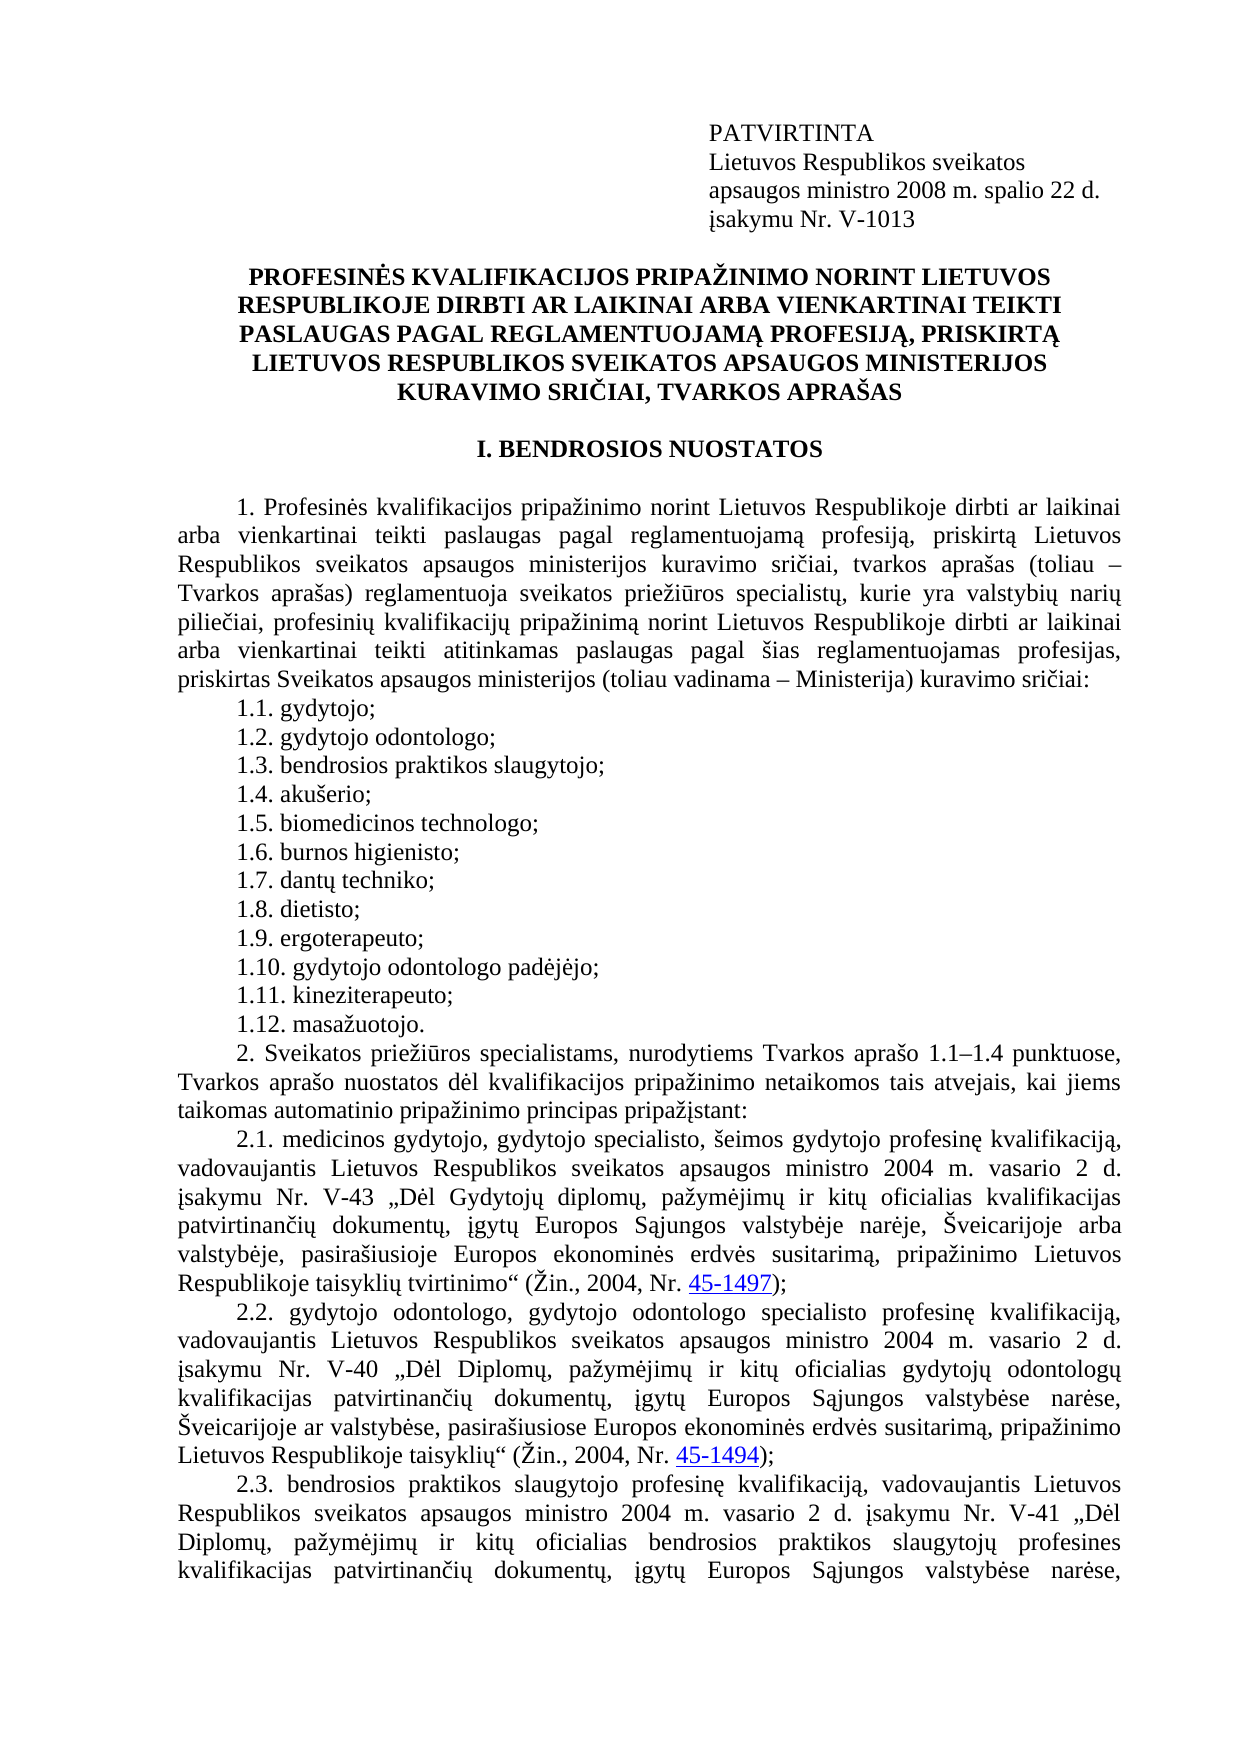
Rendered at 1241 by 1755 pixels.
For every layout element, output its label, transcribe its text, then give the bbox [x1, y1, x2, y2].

text 1.4. akušerio; [177, 779, 1122, 808]
text 1. Profesinės kvalifikacijos pripažinimo norint Lietuvos Respublikoje dirbti ar laikinai arba vienkartinai teikti paslaugas pagal reglamentuojamą profesiją, priskirtą Lietuvos Respublikos sveikatos apsaugos ministerijos kuravimo sričiai, tvarkos aprašas (toliau – Tvarkos aprašas) reglamentuoja sveikatos priežiūros specialistų, kurie yra valstybių narių piliečiai, profesinių kvalifikacijų pripažinimą norint Lietuvos Respublikoje dirbti ar laikinai arba vienkartinai teikti atitinkamas paslaugas pagal šias reglamentuojamas profesijas, priskirtas Sveikatos apsaugos ministerijos (toliau vadinama – Ministerija) kuravimo sričiai: [177, 492, 1122, 693]
text I. BENDROSIOS NUOSTATOS [177, 434, 1122, 463]
text 2.1. medicinos gydytojo, gydytojo specialisto, šeimos gydytojo profesinę kvalifikaciją, vadovaujantis Lietuvos Respublikos sveikatos apsaugos ministro 2004 m. vasario 2 d. įsakymu Nr. V-43 „Dėl Gydytojų diplomų, pažymėjimų ir kitų oficialias kvalifikacijas patvirtinančių dokumentų, įgytų Europos Sąjungos valstybėje narėje, Šveicarijoje arba valstybėje, pasirašiusioje Europos ekonominės erdvės susitarimą, pripažinimo Lietuvos Respublikoje taisyklių tvirtinimo“ (Žin., 2004, Nr. 45-1497); [177, 1124, 1122, 1297]
text 1.1. gydytojo; [177, 693, 1122, 722]
text 1.3. bendrosios praktikos slaugytojo; [177, 751, 1122, 779]
text 1.7. dantų techniko; [177, 866, 1122, 894]
text 1.5. biomedicinos technologo; [177, 808, 1122, 837]
text 2.3. bendrosios praktikos slaugytojo profesinę kvalifikaciją, vadovaujantis Lietuvos Respublikos sveikatos apsaugos ministro 2004 m. vasario 2 d. įsakymu Nr. V-41 „Dėl Diplomų, pažymėjimų ir kitų oficialias bendrosios praktikos slaugytojų profesines kvalifikacijas patvirtinančių dokumentų, įgytų Europos Sąjungos valstybėse narėse, [177, 1469, 1122, 1584]
text 1.2. gydytojo odontologo; [177, 722, 1122, 751]
text 1.8. dietisto; [177, 894, 1122, 923]
text įsakymu Nr. V-1013 [177, 204, 1122, 233]
text 2. Sveikatos priežiūros specialistams, nurodytiems Tvarkos aprašo 1.1–1.4 punktuose, Tvarkos aprašo nuostatos dėl kvalifikacijos pripažinimo netaikomos tais atvejais, kai jiems taikomas automatinio pripažinimo principas pripažįstant: [177, 1038, 1122, 1124]
text 2.2. gydytojo odontologo, gydytojo odontologo specialisto profesinę kvalifikaciją, vadovaujantis Lietuvos Respublikos sveikatos apsaugos ministro 2004 m. vasario 2 d. įsakymu Nr. V-40 „Dėl Diplomų, pažymėjimų ir kitų oficialias gydytojų odontologų kvalifikacijas patvirtinančių dokumentų, įgytų Europos Sąjungos valstybėse narėse, Šveicarijoje ar valstybėse, pasirašiusiose Europos ekonominės erdvės susitarimą, pripažinimo Lietuvos Respublikoje taisyklių“ (Žin., 2004, Nr. 45-1494); [177, 1297, 1122, 1469]
text 1.12. masažuotojo. [177, 1009, 1122, 1038]
text PATVIRTINTA [709, 118, 1122, 147]
text apsaugos ministro 2008 m. spalio 22 d. [177, 176, 1122, 204]
text PROFESINĖS KVALIFIKACIJOS PRIPAŽINIMO NORINT LIETUVOS RESPUBLIKOJE DIRBTI AR LAIKINAI ARBA VIENKARTINAI TEIKTI PASLAUGAS PAGAL REGLAMENTUOJAMĄ PROFESIJĄ, PRISKIRTĄ LIETUVOS RESPUBLIKOS SVEIKATOS APSAUGOS MINISTERIJOS KURAVIMO SRIČIAI, TVARKOS APRAŠAS [177, 262, 1122, 406]
text 1.10. gydytojo odontologo padėjėjo; [177, 952, 1122, 981]
text 1.6. burnos higienisto; [177, 837, 1122, 866]
text 1.11. kineziterapeuto; [177, 981, 1122, 1009]
text 1.9. ergoterapeuto; [177, 923, 1122, 952]
text Lietuvos Respublikos sveikatos [177, 147, 1122, 176]
